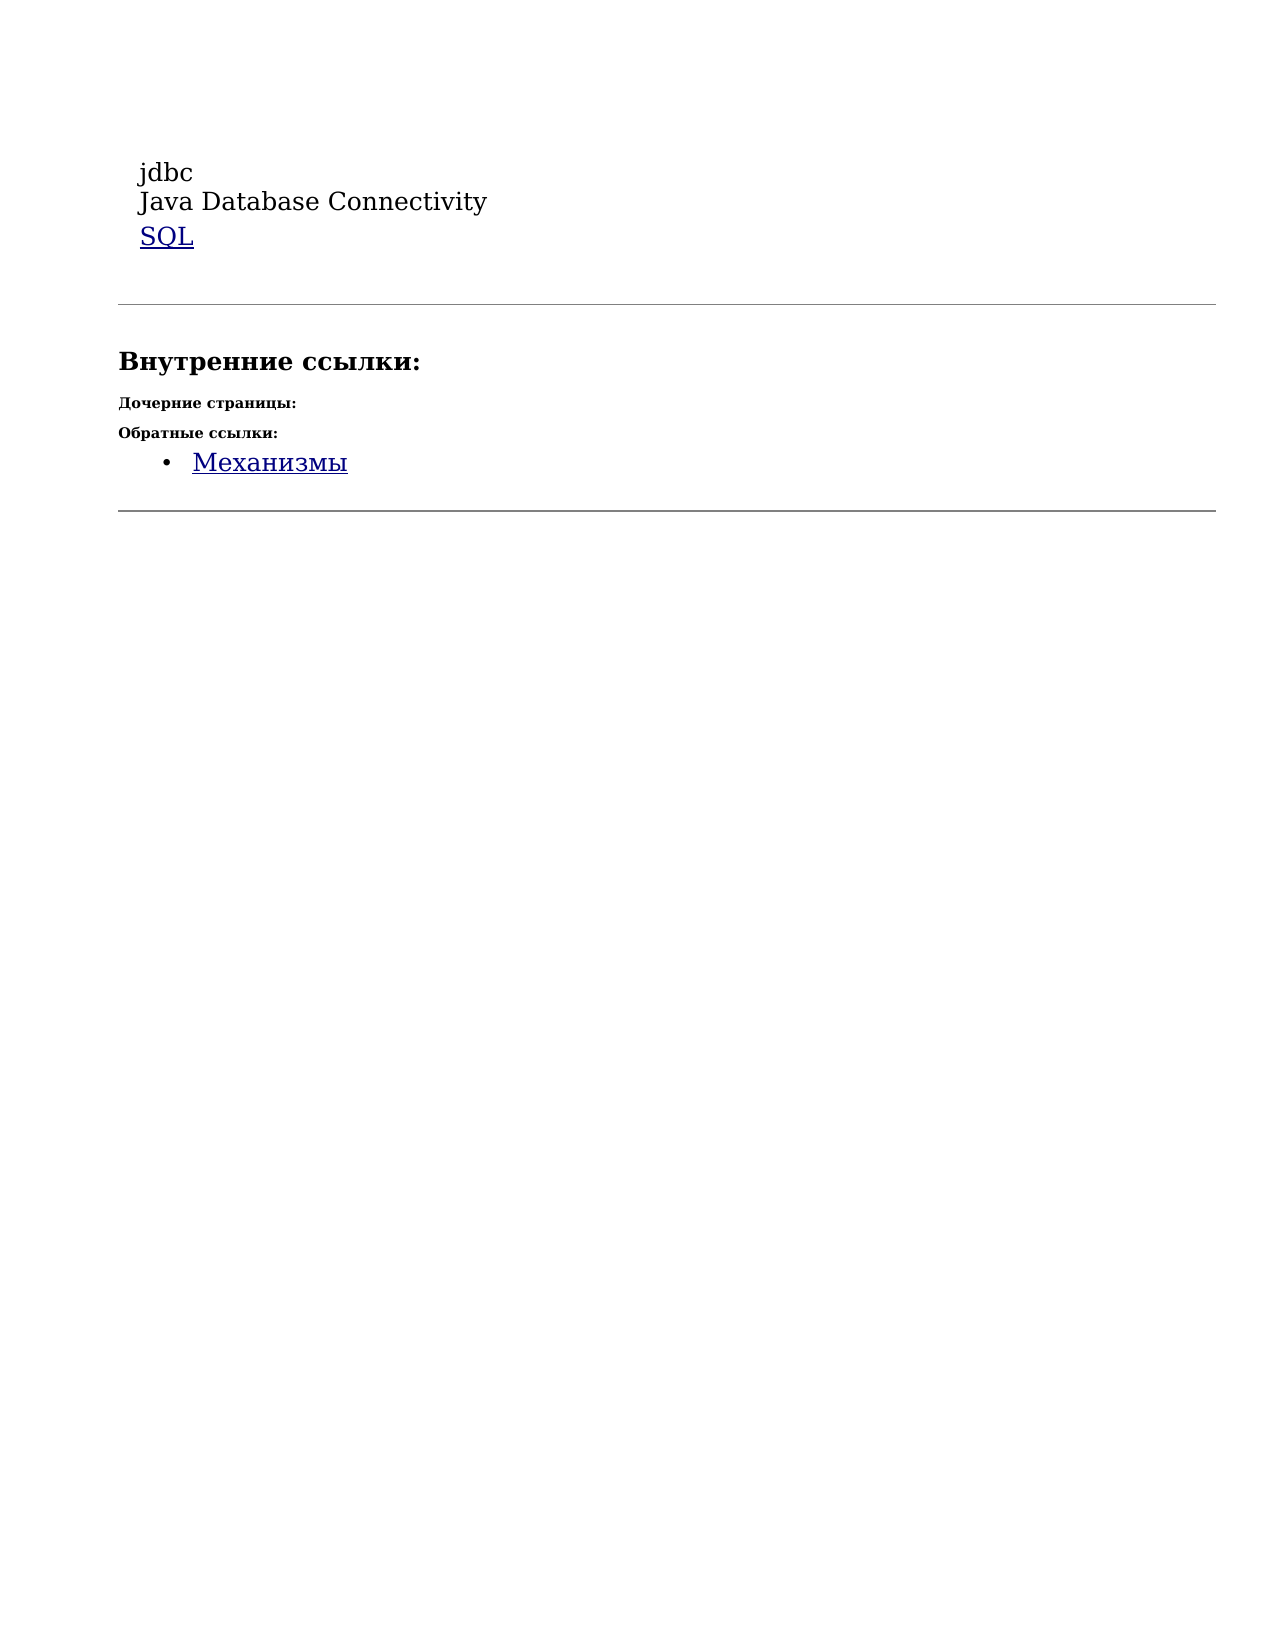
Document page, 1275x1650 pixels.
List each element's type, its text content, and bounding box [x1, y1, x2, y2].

table_cell SQL [136, 220, 497, 254]
list Механизмы [162, 448, 1216, 477]
subtitle Внутренние ссылки: [118, 346, 1216, 376]
table_cell [118, 220, 136, 254]
subtitle Дочерние страницы: [118, 394, 1216, 412]
table_header [118, 155, 136, 219]
table_header jdbc Java Database Connectivity [136, 155, 497, 219]
table_cell [118, 255, 136, 289]
table_cell [136, 255, 497, 289]
subtitle Обратные ссылки: [118, 424, 1216, 441]
